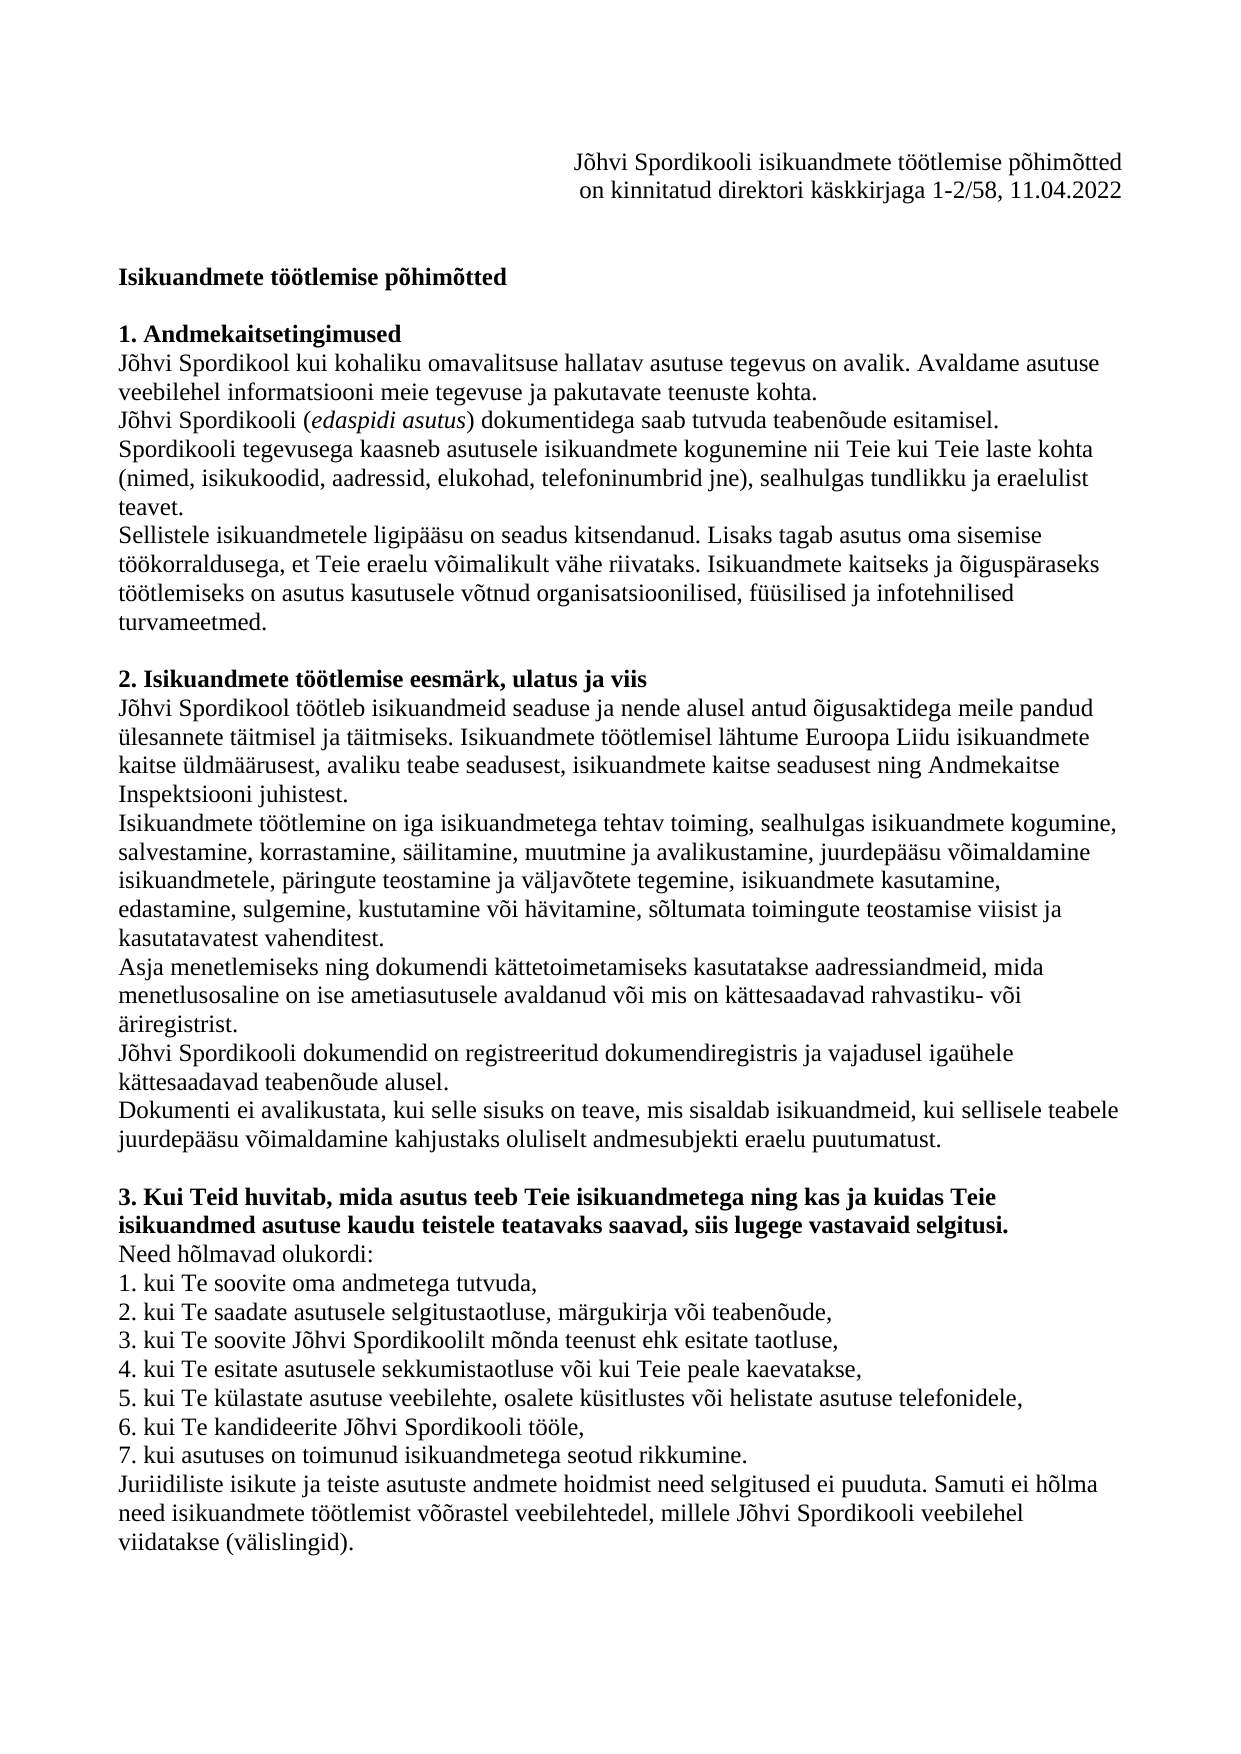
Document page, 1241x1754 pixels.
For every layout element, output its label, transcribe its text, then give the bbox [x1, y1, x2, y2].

text 2. Isikuandmete töötlemise eesmärk, ulatus ja viis [118, 664, 1122, 693]
text 3. Kui Teid huvitab, mida asutus teeb Teie isikuandmetega ning kas ja kuidas Teie isikuandmed asutuse kaudu teistele teatavaks saavad, siis lugege vastavaid selgitusi. [118, 1182, 1122, 1239]
text Jõhvi Spordikooli isikuandmete töötlemise põhimõtted [118, 147, 1122, 176]
text Jõhvi Spordikooli dokumendid on registreeritud dokumendiregistris ja vajadusel igaühele kättesaadavad teabenõude alusel. [118, 1038, 1122, 1096]
text on kinnitatud direktori käskkirjaga 1-2/58, 11.04.2022 [118, 176, 1122, 204]
text Need hõlmavad olukordi: [118, 1239, 1122, 1268]
text 7. kui asutuses on toimunud isikuandmetega seotud rikkumine. [118, 1441, 1122, 1469]
text 1. kui Te soovite oma andmetega tutvuda, [118, 1268, 1122, 1297]
text 1. Andmekaitsetingimused [118, 319, 1122, 348]
text Dokumenti ei avalikustata, kui selle sisuks on teave, mis sisaldab isikuandmeid, kui sellisele teabele juurdepääsu võimaldamine kahjustaks oluliselt andmesubjekti eraelu puutumatust. [118, 1096, 1122, 1153]
text Asja menetlemiseks ning dokumendi kättetoimetamiseks kasutatakse aadressiandmeid, mida menetlusosaline on ise ametiasutusele avaldanud või mis on kättesaadavad rahvastiku- või äriregistrist. [118, 952, 1122, 1038]
text Jõhvi Spordikool töötleb isikuandmeid seaduse ja nende alusel antud õigusaktidega meile pandud ülesannete täitmisel ja täitmiseks. Isikuandmete töötlemisel lähtume Euroopa Liidu isikuandmete kaitse üldmäärusest, avaliku teabe seadusest, isikuandmete kaitse seadusest ning Andmekaitse Inspektsiooni juhistest. [118, 693, 1122, 808]
text 3. kui Te soovite Jõhvi Spordikoolilt mõnda teenust ehk esitate taotluse, [118, 1326, 1122, 1354]
text Isikuandmete töötlemise põhimõtted [118, 262, 1122, 291]
text Isikuandmete töötlemine on iga isikuandmetega tehtav toiming, sealhulgas isikuandmete kogumine, salvestamine, korrastamine, säilitamine, muutmine ja avalikustamine, juurdepääsu võimaldamine isikuandmetele, päringute teostamine ja väljavõtete tegemine, isikuandmete kasutamine, edastamine, sulgemine, kustutamine või hävitamine, sõltumata toimingute teostamise viisist ja kasutatavatest vahenditest. [118, 808, 1122, 952]
text Spordikooli tegevusega kaasneb asutusele isikuandmete kogunemine nii Teie kui Teie laste kohta (nimed, isikukoodid, aadressid, elukohad, telefoninumbrid jne), sealhulgas tundlikku ja eraelulist teavet. [118, 434, 1122, 521]
text 4. kui Te esitate asutusele sekkumistaotluse või kui Teie peale kaevatakse, [118, 1354, 1122, 1383]
text Jõhvi Spordikooli (edaspidi asutus) dokumentidega saab tutvuda teabenõude esitamisel. [118, 406, 1122, 434]
text 6. kui Te kandideerite Jõhvi Spordikooli tööle, [118, 1412, 1122, 1441]
text Juriidiliste isikute ja teiste asutuste andmete hoidmist need selgitused ei puuduta. Samuti ei hõlma need isikuandmete töötlemist võõrastel veebilehtedel, millele Jõhvi Spordikooli veebilehel viidatakse (välislingid). [118, 1469, 1122, 1556]
text 2. kui Te saadate asutusele selgitustaotluse, märgukirja või teabenõude, [118, 1297, 1122, 1326]
text Jõhvi Spordikool kui kohaliku omavalitsuse hallatav asutuse tegevus on avalik. Avaldame asutuse veebilehel informatsiooni meie tegevuse ja pakutavate teenuste kohta. [118, 348, 1122, 406]
text 5. kui Te külastate asutuse veebilehte, osalete küsitlustes või helistate asutuse telefonidele, [118, 1383, 1122, 1412]
text Sellistele isikuandmetele ligipääsu on seadus kitsendanud. Lisaks tagab asutus oma sisemise töökorraldusega, et Teie eraelu võimalikult vähe riivataks. Isikuandmete kaitseks ja õiguspäraseks töötlemiseks on asutus kasutusele võtnud organisatsioonilised, füüsilised ja infotehnilised turvameetmed. [118, 521, 1122, 636]
